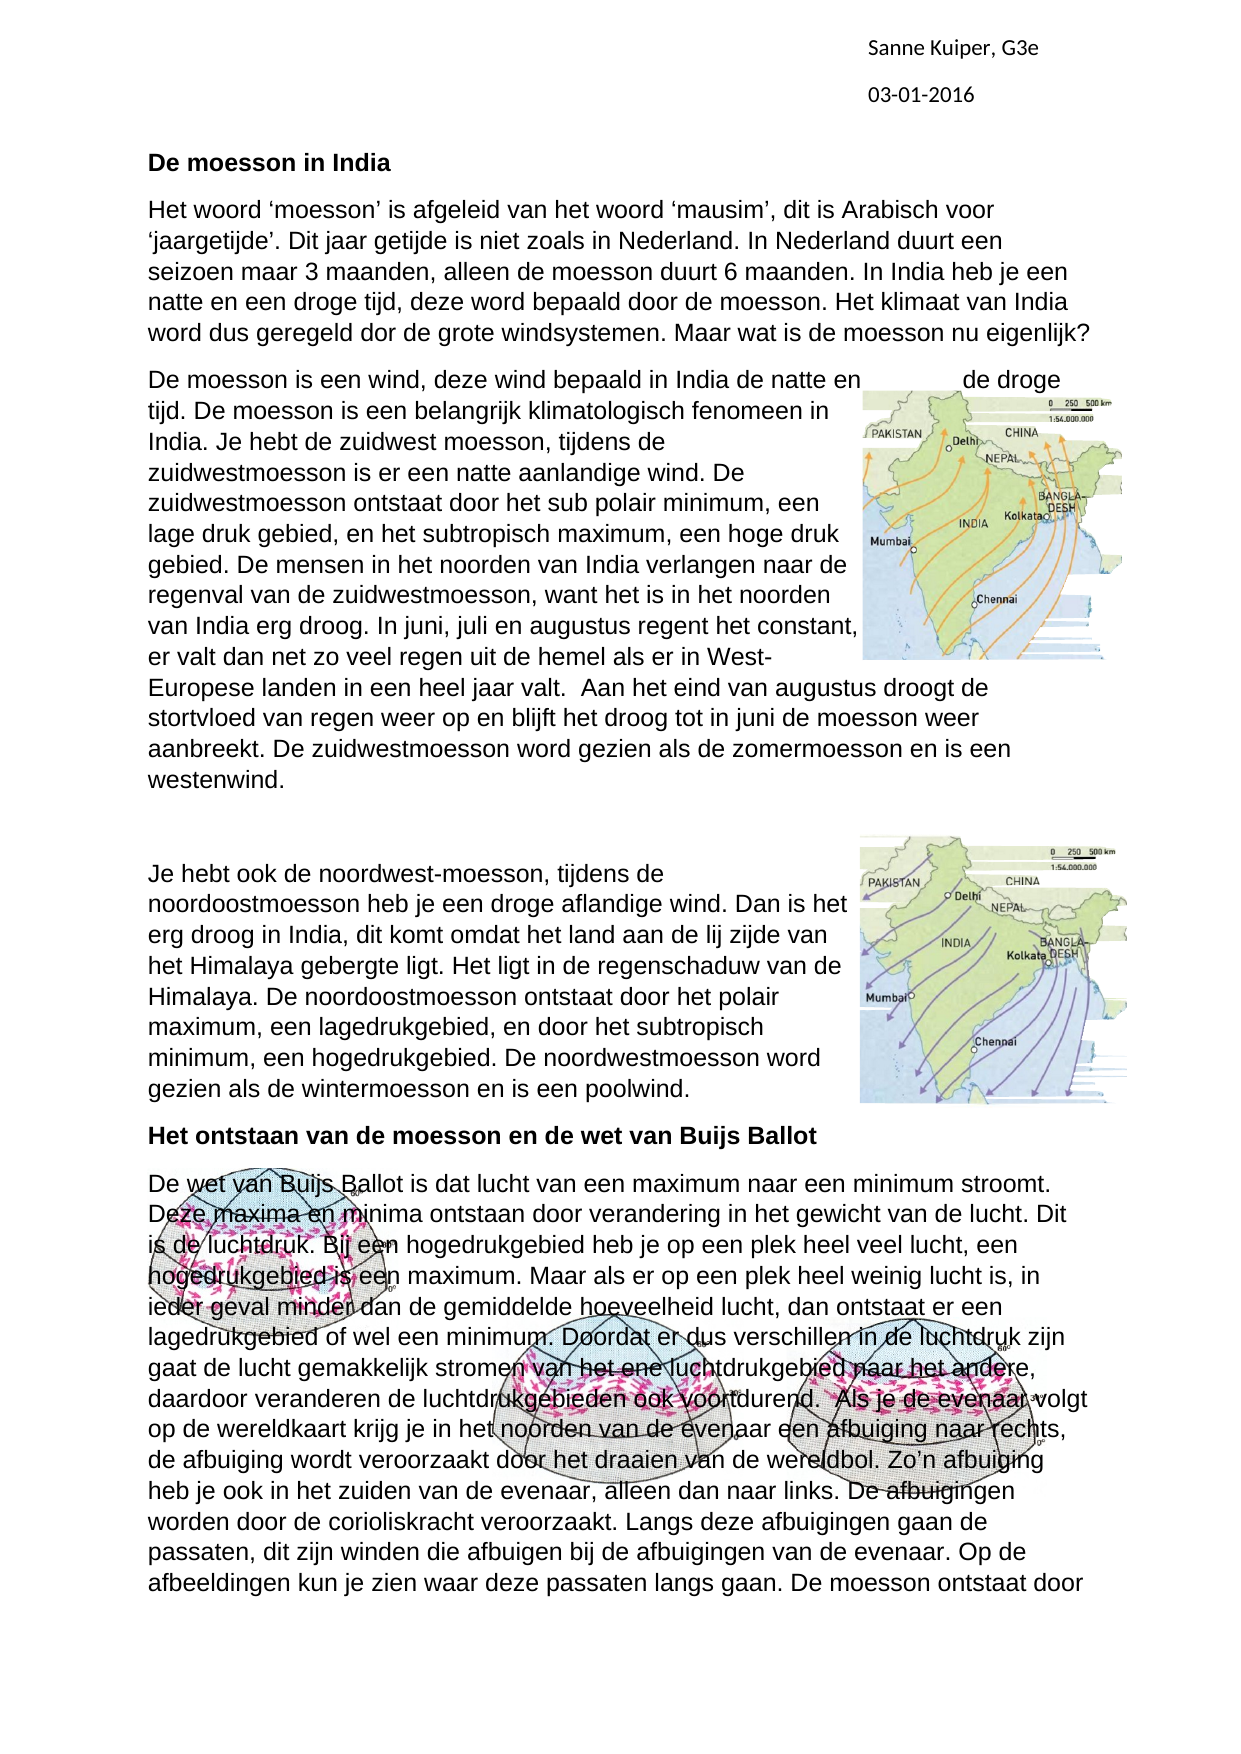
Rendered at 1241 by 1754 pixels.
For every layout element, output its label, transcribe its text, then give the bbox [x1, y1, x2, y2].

text De wet van Buijs Ballot is dat lucht van een maximum naar een minimum stroomt. Deze maxima en minima ontstaan door verandering in het gewicht van de lucht. Dit is de luchtdruk. Bij een hogedrukgebied heb je op een plek heel veel lucht, een hogedrukgebied is een maximum. Maar als er op een plek heel weinig lucht is, in ieder geval minder dan de gemiddelde hoeveelheid lucht, dan ontstaat er een lagedrukgebied of wel een minimum. Doordat er dus verschillen in de luchtdruk zijn gaat de lucht gemakkelijk stromen van het ene luchtdrukgebied naar het andere, daardoor veranderen de luchtdrukgebieden ook voortdurend. Als je de evenaar volgt op de wereldkaart krijg je in het noorden van de evenaar een afbuiging naar rechts, de afbuiging wordt veroorzaakt door het draaien van de wereldbol. Zo’n afbuiging heb je ook in het zuiden van de evenaar, alleen dan naar links. De afbuigingen worden door de corioliskracht veroorzaakt. Langs deze afbuigingen gaan de passaten, dit zijn winden die afbuigen bij de afbuigingen van de evenaar. Op de afbeeldingen kun je zien waar deze passaten langs gaan. De moesson ontstaat door [148, 1169, 1093, 1597]
text 03-01-2016 [868, 80, 1225, 108]
text Het woord ‘moesson’ is afgeleid van het woord ‘mausim’, dit is Arabisch voor ‘jaargetijde’. Dit jaar getijde is niet zoals in Nederland. In Nederland duurt een seizoen maar 3 maanden, alleen de moesson duurt 6 maanden. In India heb je een natte en een droge tijd, deze word bepaald door de moesson. Het klimaat van India word dus geregeld dor de grote windsystemen. Maar wat is de moesson nu eigenlijk? [148, 195, 1093, 347]
text De moesson is een wind, deze wind bepaald in India de natte en de droge tijd. De moesson is een belangrijk klimatologisch fenomeen in India. Je hebt de zuidwest moesson, tijdens de zuidwestmoesson is er een natte aanlandige wind. De zuidwestmoesson ontstaat door het sub polair minimum, een lage druk gebied, en het subtropisch maximum, een hoge druk gebied. De mensen in het noorden van India verlangen naar de regenval van de zuidwestmoesson, want het is in het noorden van India erg droog. In juni, juli en augustus regent het constant, er valt dan net zo veel regen uit de hemel als er in West-Europese landen in een heel jaar valt. Aan het eind van augustus droogt de stortvloed van regen weer op en blijft het droog tot in juni de moesson weer aanbreekt. De zuidwestmoesson word gezien als de zomermoesson en is een westenwind. [148, 365, 1093, 793]
text De moesson in India [148, 26, 1240, 256]
text Het ontstaan van de moesson en de wet van Buijs Ballot [148, 1121, 1093, 1150]
text Je hebt ook de noordwest-moesson, tijdens de noordoostmoesson heb je een droge aflandige wind. Dan is het erg droog in India, dit komt omdat het land aan de lij zijde van het Himalaya gebergte ligt. Het ligt in de regenschaduw van de Himalaya. De noordoostmoesson ontstaat door het polair maximum, een lagedrukgebied, en door het subtropisch minimum, een hogedrukgebied. De noordwestmoesson word gezien als de wintermoesson en is een poolwind. [148, 859, 891, 1103]
text Sanne Kuiper, G3e [868, 33, 1225, 61]
